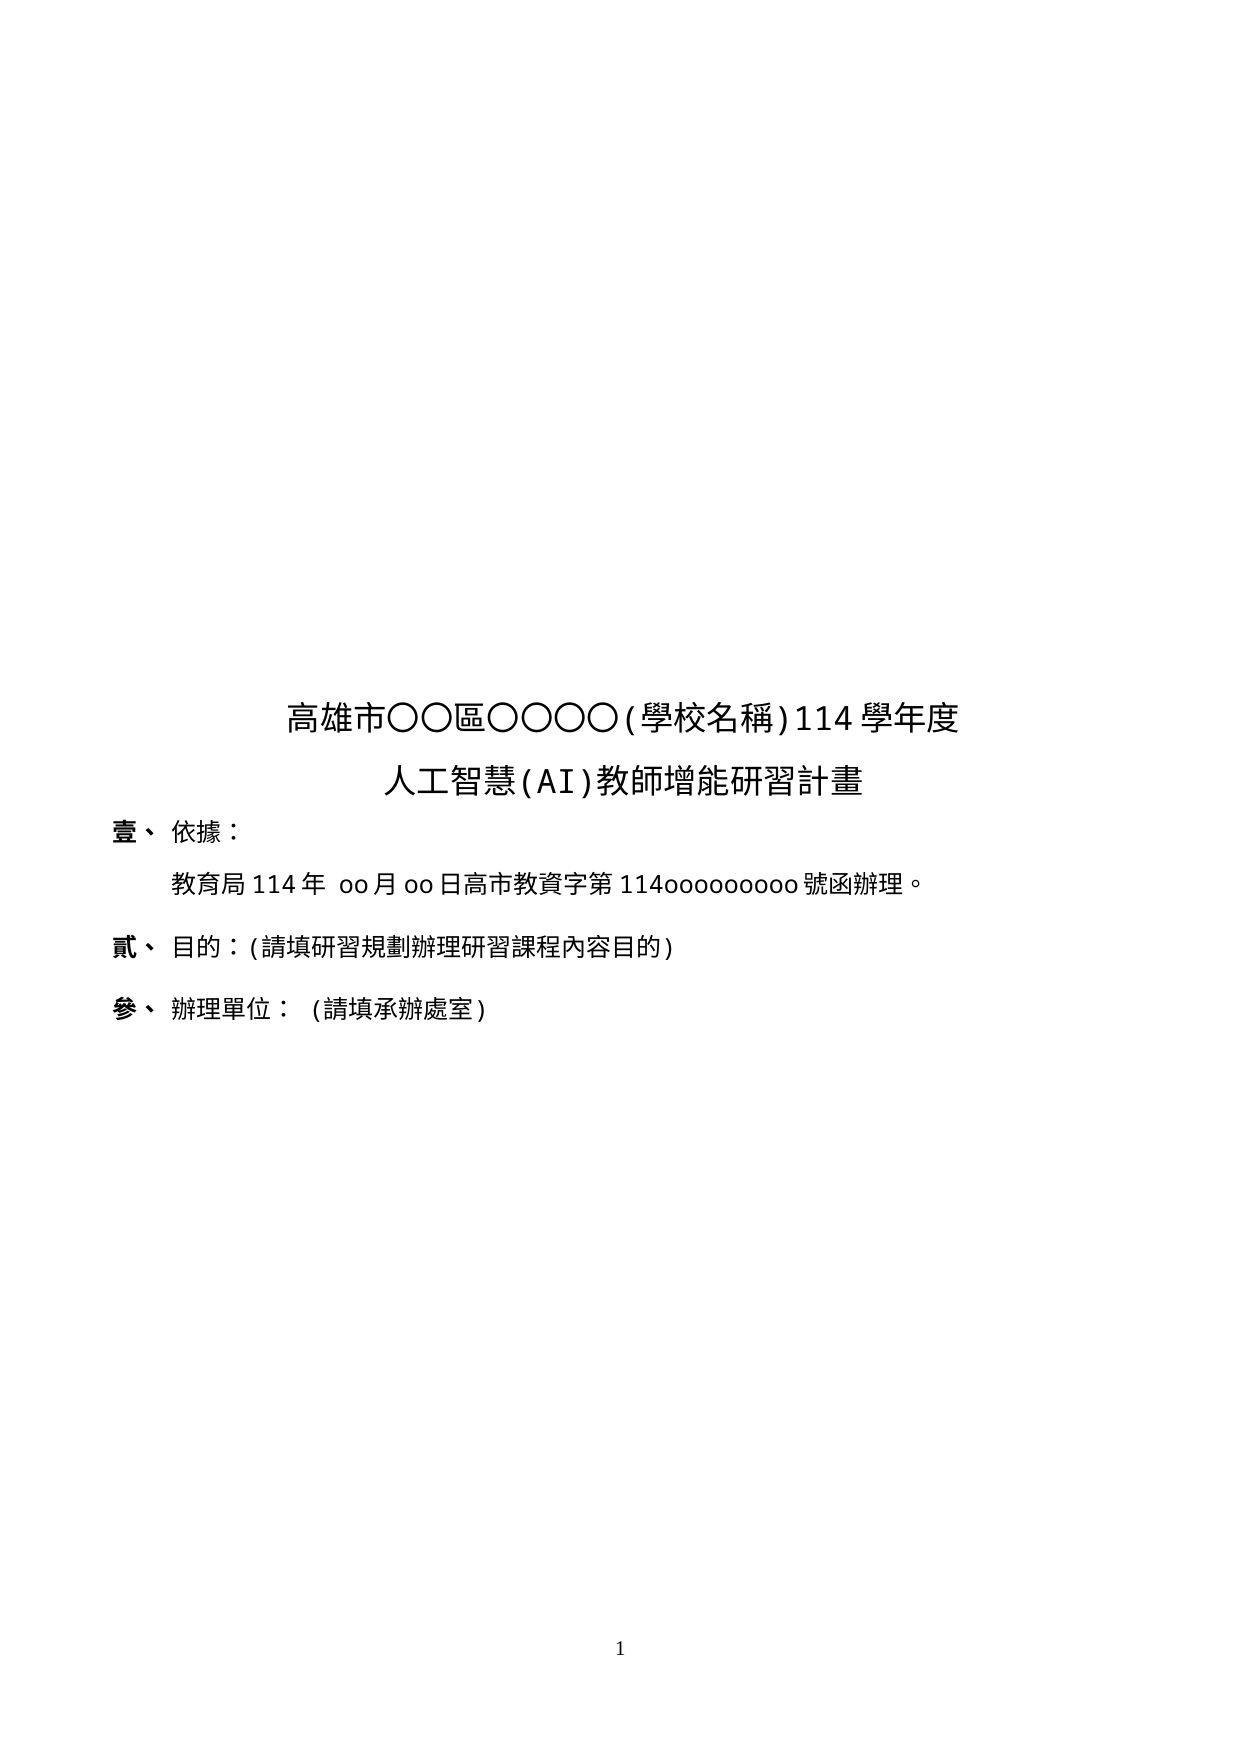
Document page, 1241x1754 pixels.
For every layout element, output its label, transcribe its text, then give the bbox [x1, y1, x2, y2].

list 辦理單位： (請填承辦處室) [112, 966, 1128, 1029]
text 教育局114年 oo月oo日高市教資字第114ooooooooo號函辦理。 [171, 852, 1128, 904]
list 依據： [112, 800, 1128, 852]
list 目的：(請填研習規劃辦理研習課程內容目的) [112, 904, 1128, 966]
text 高雄市〇〇區〇〇〇〇(學校名稱)114學年度 [38, 675, 1208, 737]
text 人工智慧(AI)教師增能研習計畫 [38, 737, 1208, 800]
